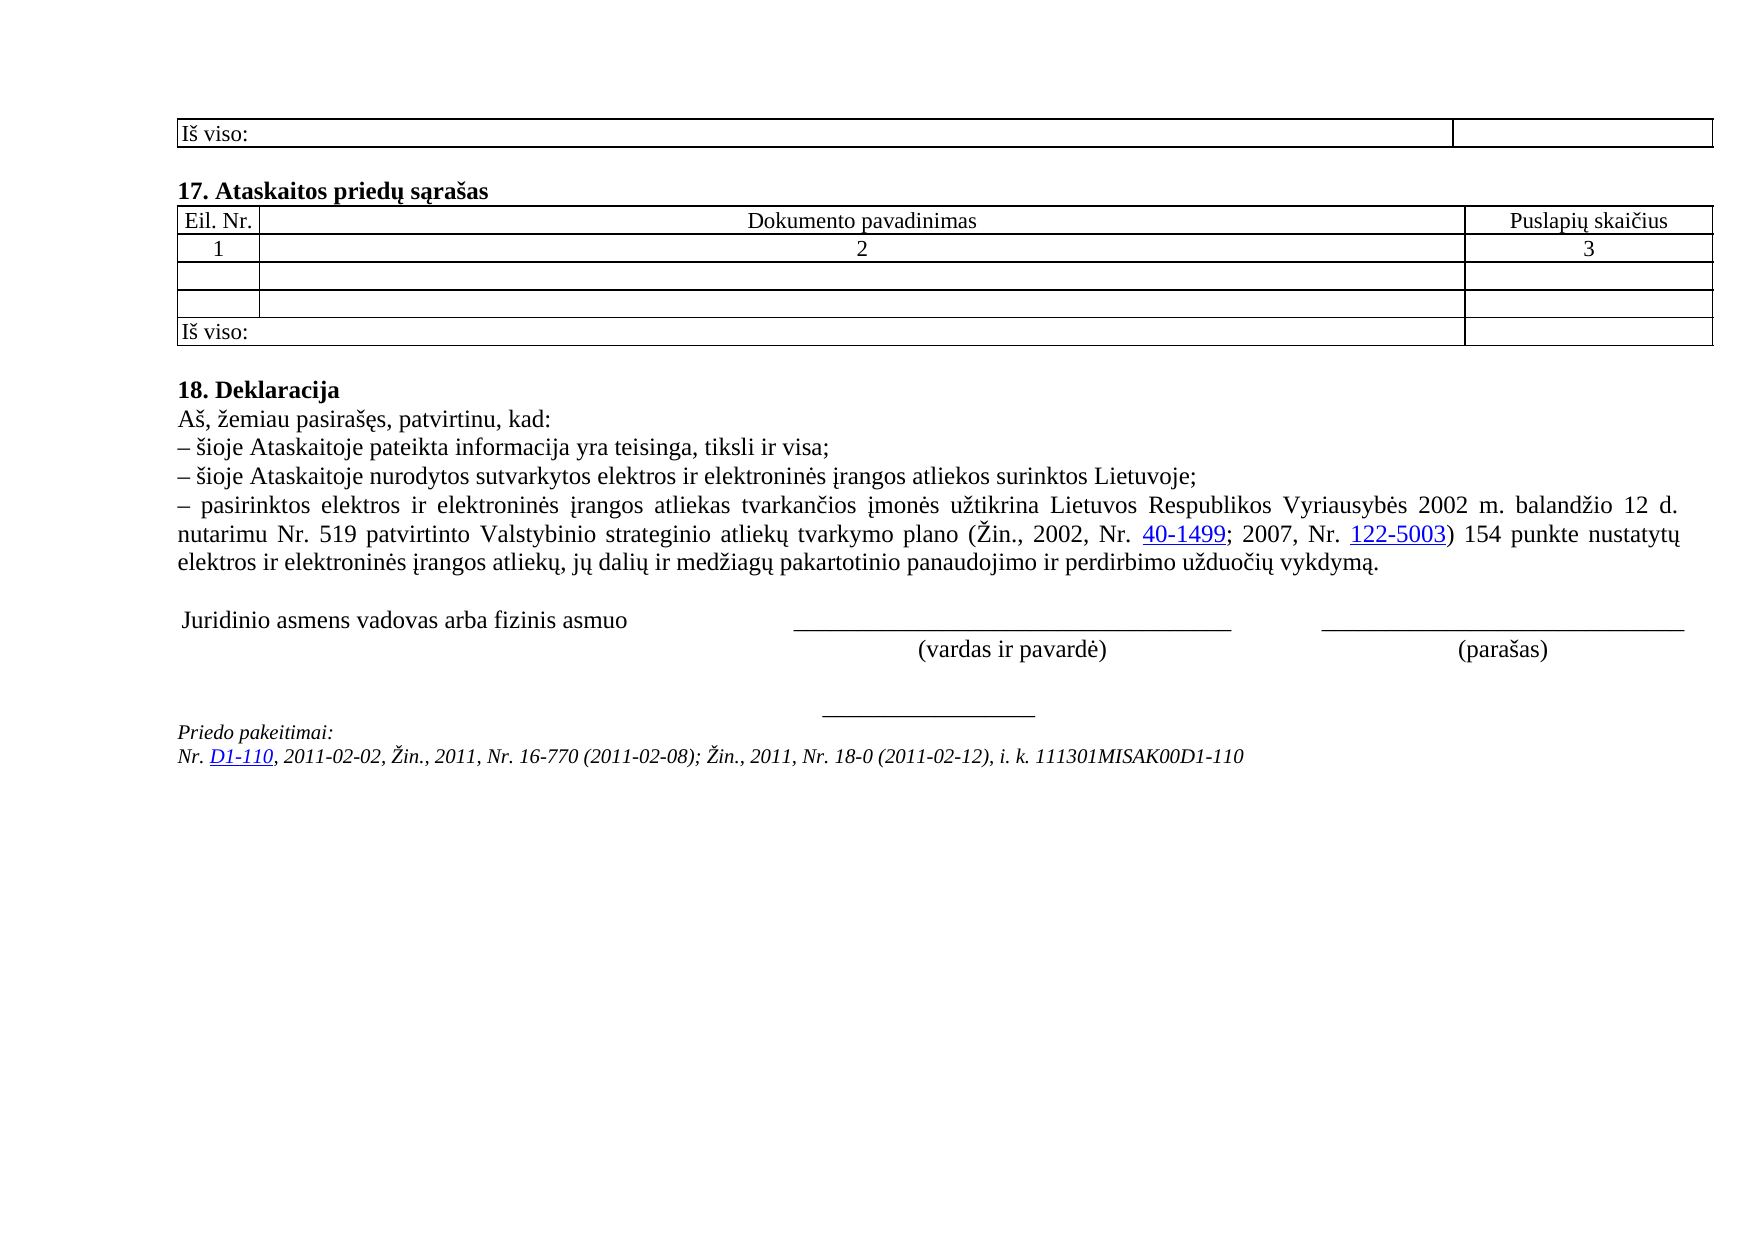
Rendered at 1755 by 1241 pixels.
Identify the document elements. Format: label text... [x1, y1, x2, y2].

text Priedo pakeitimai: [177, 720, 1680, 744]
text 17. Ataskaitos priedų sąrašas [177, 176, 1680, 205]
table_header Juridinio asmens vadovas arba fizinis asmuo [177, 605, 731, 662]
table_cell [1466, 318, 1712, 345]
text Aš, žemiau pasirašęs, patvirtinu, kad: [177, 404, 1680, 432]
text – šioje Ataskaitoje nurodytos sutvarkytos elektros ir elektroninės įrangos atliekos surinktos Lietuvoje; [177, 461, 1680, 490]
text _________________ [177, 691, 1680, 720]
table_cell [1466, 263, 1712, 289]
table_cell 3 [1466, 235, 1712, 261]
table_cell [260, 291, 1464, 317]
text – šioje Ataskaitoje pateikta informacija yra teisinga, tiksli ir visa; [177, 432, 1680, 461]
table_cell 1 [178, 235, 259, 261]
table_cell [260, 263, 1464, 289]
table_cell 2 [260, 235, 1464, 261]
text 18. Deklaracija [177, 375, 1680, 404]
table_header Dokumento pavadinimas [260, 207, 1464, 233]
table_cell [178, 291, 259, 317]
table_cell [1466, 291, 1712, 317]
table_header Eil. Nr. [178, 207, 259, 233]
table_cell Iš viso: [178, 120, 1452, 146]
table_cell [1454, 120, 1712, 146]
table_cell [178, 263, 259, 289]
table_header Puslapių skaičius [1466, 207, 1712, 233]
table_cell Iš viso: [178, 318, 1464, 345]
table_header _____________________________ (parašas) [1293, 605, 1713, 662]
text Nr. D1-110, 2011-02-02, Žin., 2011, Nr. 16-770 (2011-02-08); Žin., 2011, Nr. 18-0 (2011-02-12), i. k. 111301MISAK00D1-110 [177, 744, 1680, 768]
table_header ___________________________________ (vardas ir pavardė) [731, 605, 1293, 662]
text – pasirinktos elektros ir elektroninės įrangos atliekas tvarkančios įmonės užtikrina Lietuvos Respublikos Vyriausybės 2002 m. balandžio 12 d. nutarimu Nr. 519 patvirtinto Valstybinio strateginio atliekų tvarkymo plano (Žin., 2002, Nr. 40-1499; 2007, Nr. 122-5003) 154 punkte nustatytų elektros ir elektroninės įrangos atliekų, jų dalių ir medžiagų pakartotinio panaudojimo ir perdirbimo užduočių vykdymą. [177, 490, 1680, 576]
